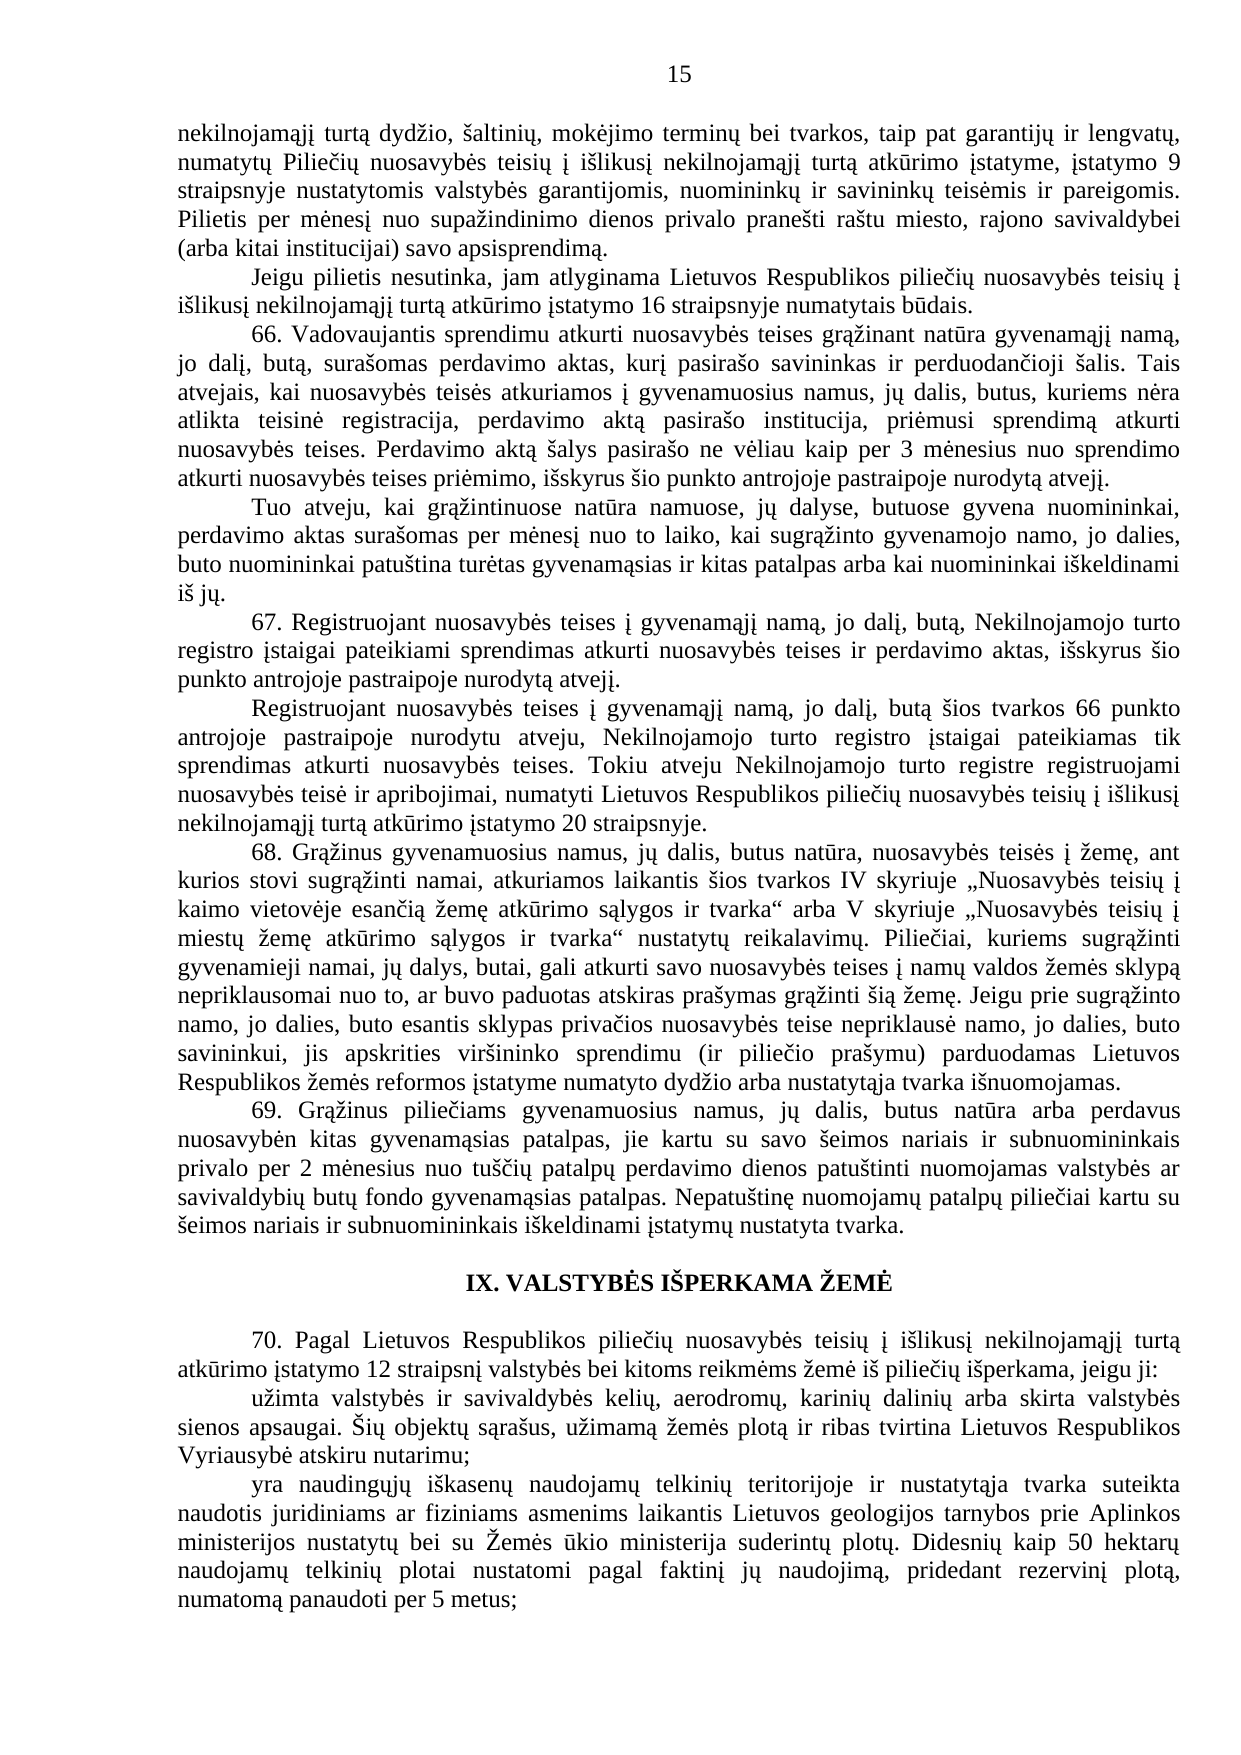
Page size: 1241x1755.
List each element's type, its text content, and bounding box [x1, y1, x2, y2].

text Registruojant nuosavybės teises į gyvenamąjį namą, jo dalį, butą šios tvarkos 66 punkto antrojoje pastraipoje nurodytu atveju, Nekilnojamojo turto registro įstaigai pateikiamas tik sprendimas atkurti nuosavybės teises. Tokiu atveju Nekilnojamojo turto registre registruojami nuosavybės teisė ir apribojimai, numatyti Lietuvos Respublikos piliečių nuosavybės teisių į išlikusį nekilnojamąjį turtą atkūrimo įstatymo 20 straipsnyje. [177, 693, 1181, 837]
text 70. Pagal Lietuvos Respublikos piliečių nuosavybės teisių į išlikusį nekilnojamąjį turtą atkūrimo įstatymo 12 straipsnį valstybės bei kitoms reikmėms žemė iš piliečių išperkama, jeigu ji: [177, 1326, 1181, 1383]
text 69. Grąžinus piliečiams gyvenamuosius namus, jų dalis, butus natūra arba perdavus nuosavybėn kitas gyvenamąsias patalpas, jie kartu su savo šeimos nariais ir subnuomininkais privalo per 2 mėnesius nuo tuščių patalpų perdavimo dienos patuštinti nuomojamas valstybės ar savivaldybių butų fondo gyvenamąsias patalpas. Nepatuštinę nuomojamų patalpų piliečiai kartu su šeimos nariais ir subnuomininkais iškeldinami įstatymų nustatyta tvarka. [177, 1096, 1181, 1239]
text užimta valstybės ir savivaldybės kelių, aerodromų, karinių dalinių arba skirta valstybės sienos apsaugai. Šių objektų sąrašus, užimamą žemės plotą ir ribas tvirtina Lietuvos Respublikos Vyriausybė atskiru nutarimu; [177, 1383, 1181, 1469]
text 66. Vadovaujantis sprendimu atkurti nuosavybės teises grąžinant natūra gyvenamąjį namą, jo dalį, butą, surašomas perdavimo aktas, kurį pasirašo savininkas ir perduodančioji šalis. Tais atvejais, kai nuosavybės teisės atkuriamos į gyvenamuosius namus, jų dalis, butus, kuriems nėra atlikta teisinė registracija, perdavimo aktą pasirašo institucija, priėmusi sprendimą atkurti nuosavybės teises. Perdavimo aktą šalys pasirašo ne vėliau kaip per 3 mėnesius nuo sprendimo atkurti nuosavybės teises priėmimo, išskyrus šio punkto antrojoje pastraipoje nurodytą atvejį. [177, 319, 1181, 492]
text yra naudingųjų iškasenų naudojamų telkinių teritorijoje ir nustatytąja tvarka suteikta naudotis juridiniams ar fiziniams asmenims laikantis Lietuvos geologijos tarnybos prie Aplinkos ministerijos nustatytų bei su Žemės ūkio ministerija suderintų plotų. Didesnių kaip 50 hektarų naudojamų telkinių plotai nustatomi pagal faktinį jų naudojimą, pridedant rezervinį plotą, numatomą panaudoti per 5 metus; [177, 1469, 1181, 1613]
text 67. Registruojant nuosavybės teises į gyvenamąjį namą, jo dalį, butą, Nekilnojamojo turto registro įstaigai pateikiami sprendimas atkurti nuosavybės teises ir perdavimo aktas, išskyrus šio punkto antrojoje pastraipoje nurodytą atvejį. [177, 607, 1181, 693]
text Jeigu pilietis nesutinka, jam atlyginama Lietuvos Respublikos piliečių nuosavybės teisių į išlikusį nekilnojamąjį turtą atkūrimo įstatymo 16 straipsnyje numatytais būdais. [177, 262, 1181, 319]
text nekilnojamąjį turtą dydžio, šaltinių, mokėjimo terminų bei tvarkos, taip pat garantijų ir lengvatų, numatytų Piliečių nuosavybės teisių į išlikusį nekilnojamąjį turtą atkūrimo įstatyme, įstatymo 9 straipsnyje nustatytomis valstybės garantijomis, nuomininkų ir savininkų teisėmis ir pareigomis. Pilietis per mėnesį nuo supažindinimo dienos privalo pranešti raštu miesto, rajono savivaldybei (arba kitai institucijai) savo apsisprendimą. [177, 118, 1181, 262]
text IX. VALSTYBĖS IŠPERKAMA ŽEMĖ [177, 1268, 1181, 1297]
text Tuo atveju, kai grąžintinuose natūra namuose, jų dalyse, butuose gyvena nuomininkai, perdavimo aktas surašomas per mėnesį nuo to laiko, kai sugrąžinto gyvenamojo namo, jo dalies, buto nuomininkai patuština turėtas gyvenamąsias ir kitas patalpas arba kai nuomininkai iškeldinami iš jų. [177, 492, 1181, 607]
text 68. Grąžinus gyvenamuosius namus, jų dalis, butus natūra, nuosavybės teisės į žemę, ant kurios stovi sugrąžinti namai, atkuriamos laikantis šios tvarkos IV skyriuje „Nuosavybės teisių į kaimo vietovėje esančią žemę atkūrimo sąlygos ir tvarka“ arba V skyriuje „Nuosavybės teisių į miestų žemę atkūrimo sąlygos ir tvarka“ nustatytų reikalavimų. Piliečiai, kuriems sugrąžinti gyvenamieji namai, jų dalys, butai, gali atkurti savo nuosavybės teises į namų valdos žemės sklypą nepriklausomai nuo to, ar buvo paduotas atskiras prašymas grąžinti šią žemę. Jeigu prie sugrąžinto namo, jo dalies, buto esantis sklypas privačios nuosavybės teise nepriklausė namo, jo dalies, buto savininkui, jis apskrities viršininko sprendimu (ir piliečio prašymu) parduodamas Lietuvos Respublikos žemės reformos įstatyme numatyto dydžio arba nustatytąja tvarka išnuomojamas. [177, 837, 1181, 1096]
